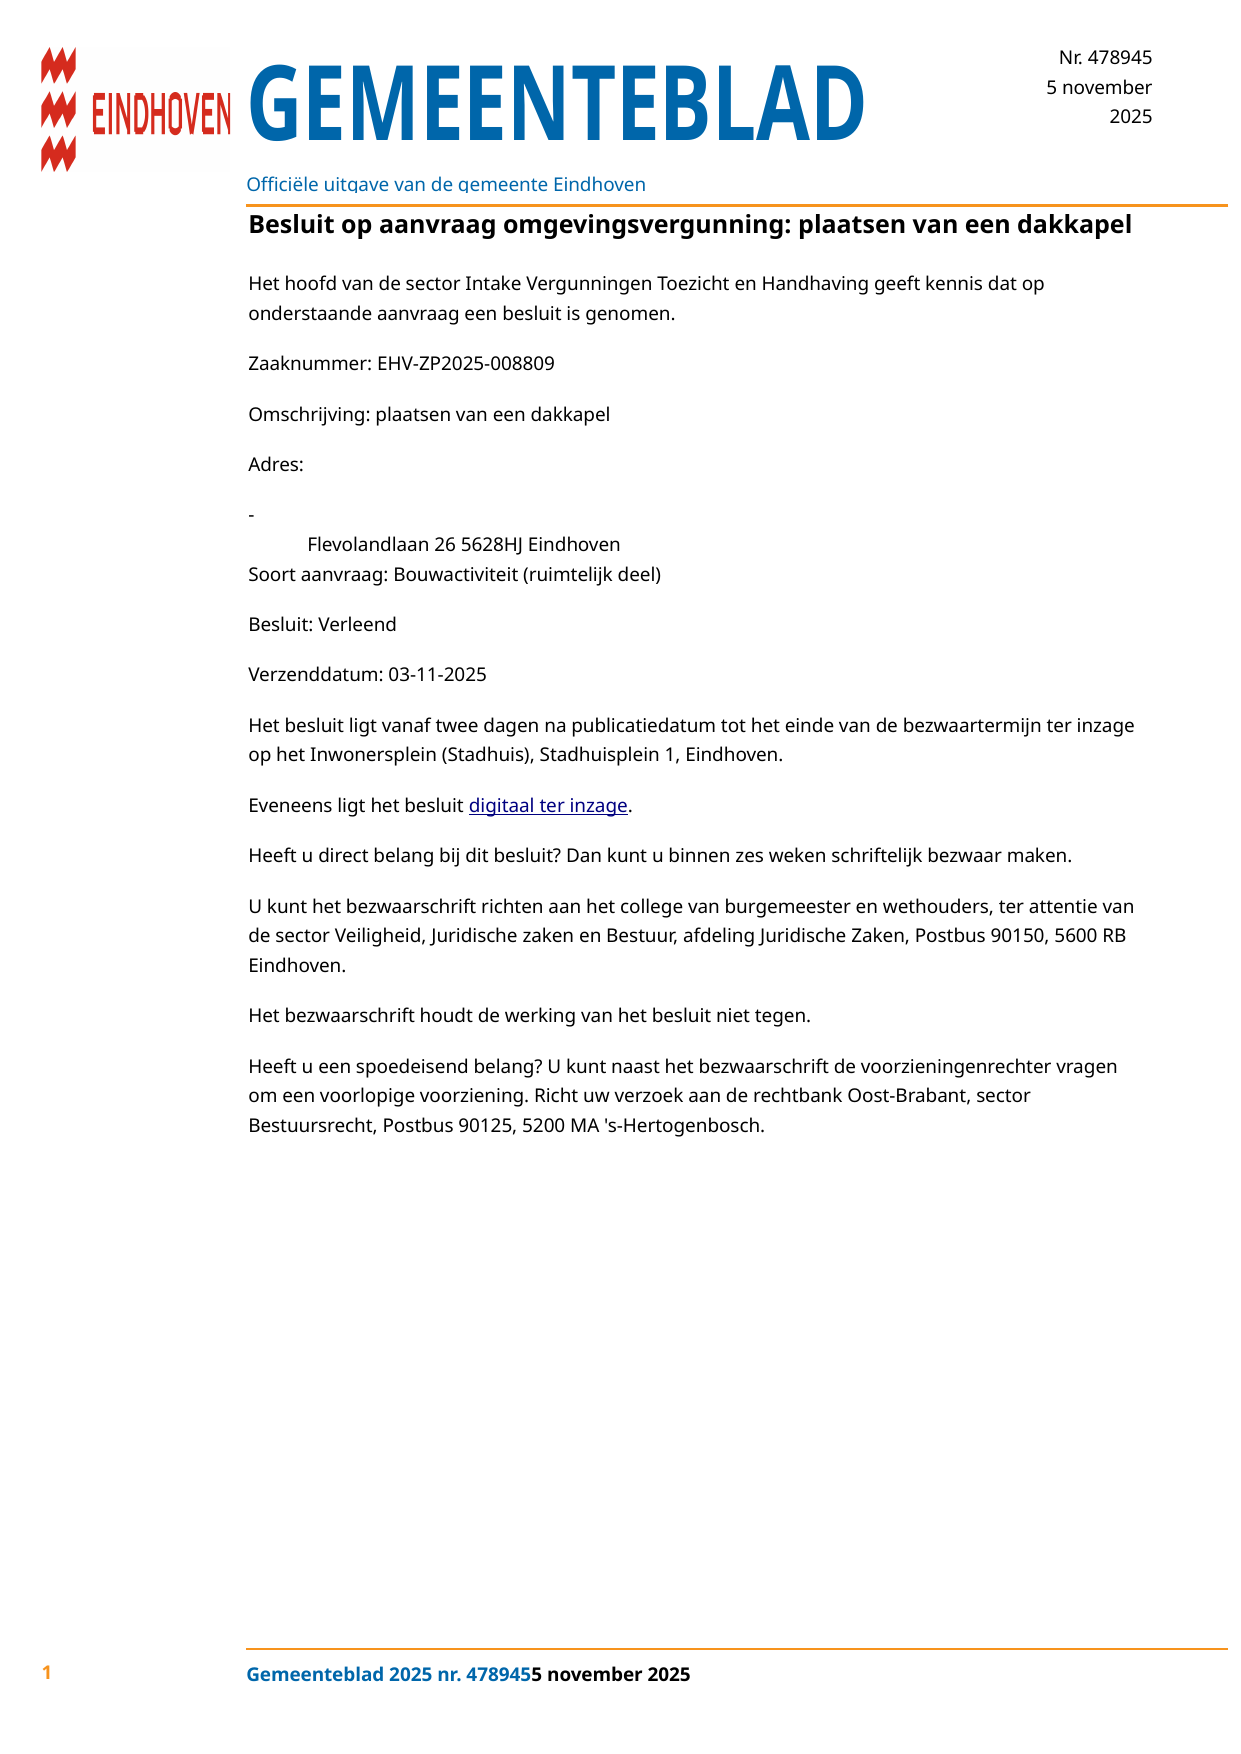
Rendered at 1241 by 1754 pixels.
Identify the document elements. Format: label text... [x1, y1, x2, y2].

text Soort aanvraag: Bouwactiviteit (ruimtelijk deel) [248, 561, 1152, 586]
text Het hoofd van de sector Intake Vergunningen Toezicht en Handhaving geeft kennis dat op onderstaande aanvraag een besluit is genomen. [248, 270, 1152, 326]
text U kunt het bezwaarschrift richten aan het college van burgemeester en wethouders, ter attentie van de sector Veiligheid, Juridische zaken en Bestuur, afdeling Juridische Zaken, Postbus 90150, 5600 RB Eindhoven. [248, 893, 1152, 978]
text Adres: [248, 451, 1152, 477]
text Heeft u een spoedeisend belang? U kunt naast het bezwaarschrift de voorzieningenrechter vragen om een voorlopige voorziening. Richt uw verzoek aan de rechtbank Oost-Brabant, sector Bestuursrecht, Postbus 90125, 5200 MA 's-Hertogenbosch. [248, 1053, 1152, 1138]
text Omschrijving: plaatsen van een dakkapel [248, 401, 1152, 426]
picture [41, 47, 231, 172]
text Besluit op aanvraag omgevingsvergunning: plaatsen van een dakkapel [248, 207, 1152, 241]
list Flevolandlaan 26 5628HJ Eindhoven [248, 531, 1152, 557]
text Heeft u direct belang bij dit besluit? Dan kunt u binnen zes weken schriftelijk bezwaar maken. [248, 842, 1152, 868]
text Het bezwaarschrift houdt de werking van het besluit niet tegen. [248, 1002, 1152, 1028]
text Zaaknummer: EHV-ZP2025-008809 [248, 350, 1152, 376]
text Eveneens ligt het besluit digitaal ter inzage. [248, 792, 1152, 818]
text Verzenddatum: 03-11-2025 [248, 662, 1152, 687]
text Het besluit ligt vanaf twee dagen na publicatiedatum tot het einde van de bezwaartermijn ter inzage op het Inwonersplein (Stadhuis), Stadhuisplein 1, Eindhoven. [248, 712, 1152, 767]
text Besluit: Verleend [248, 611, 1152, 637]
